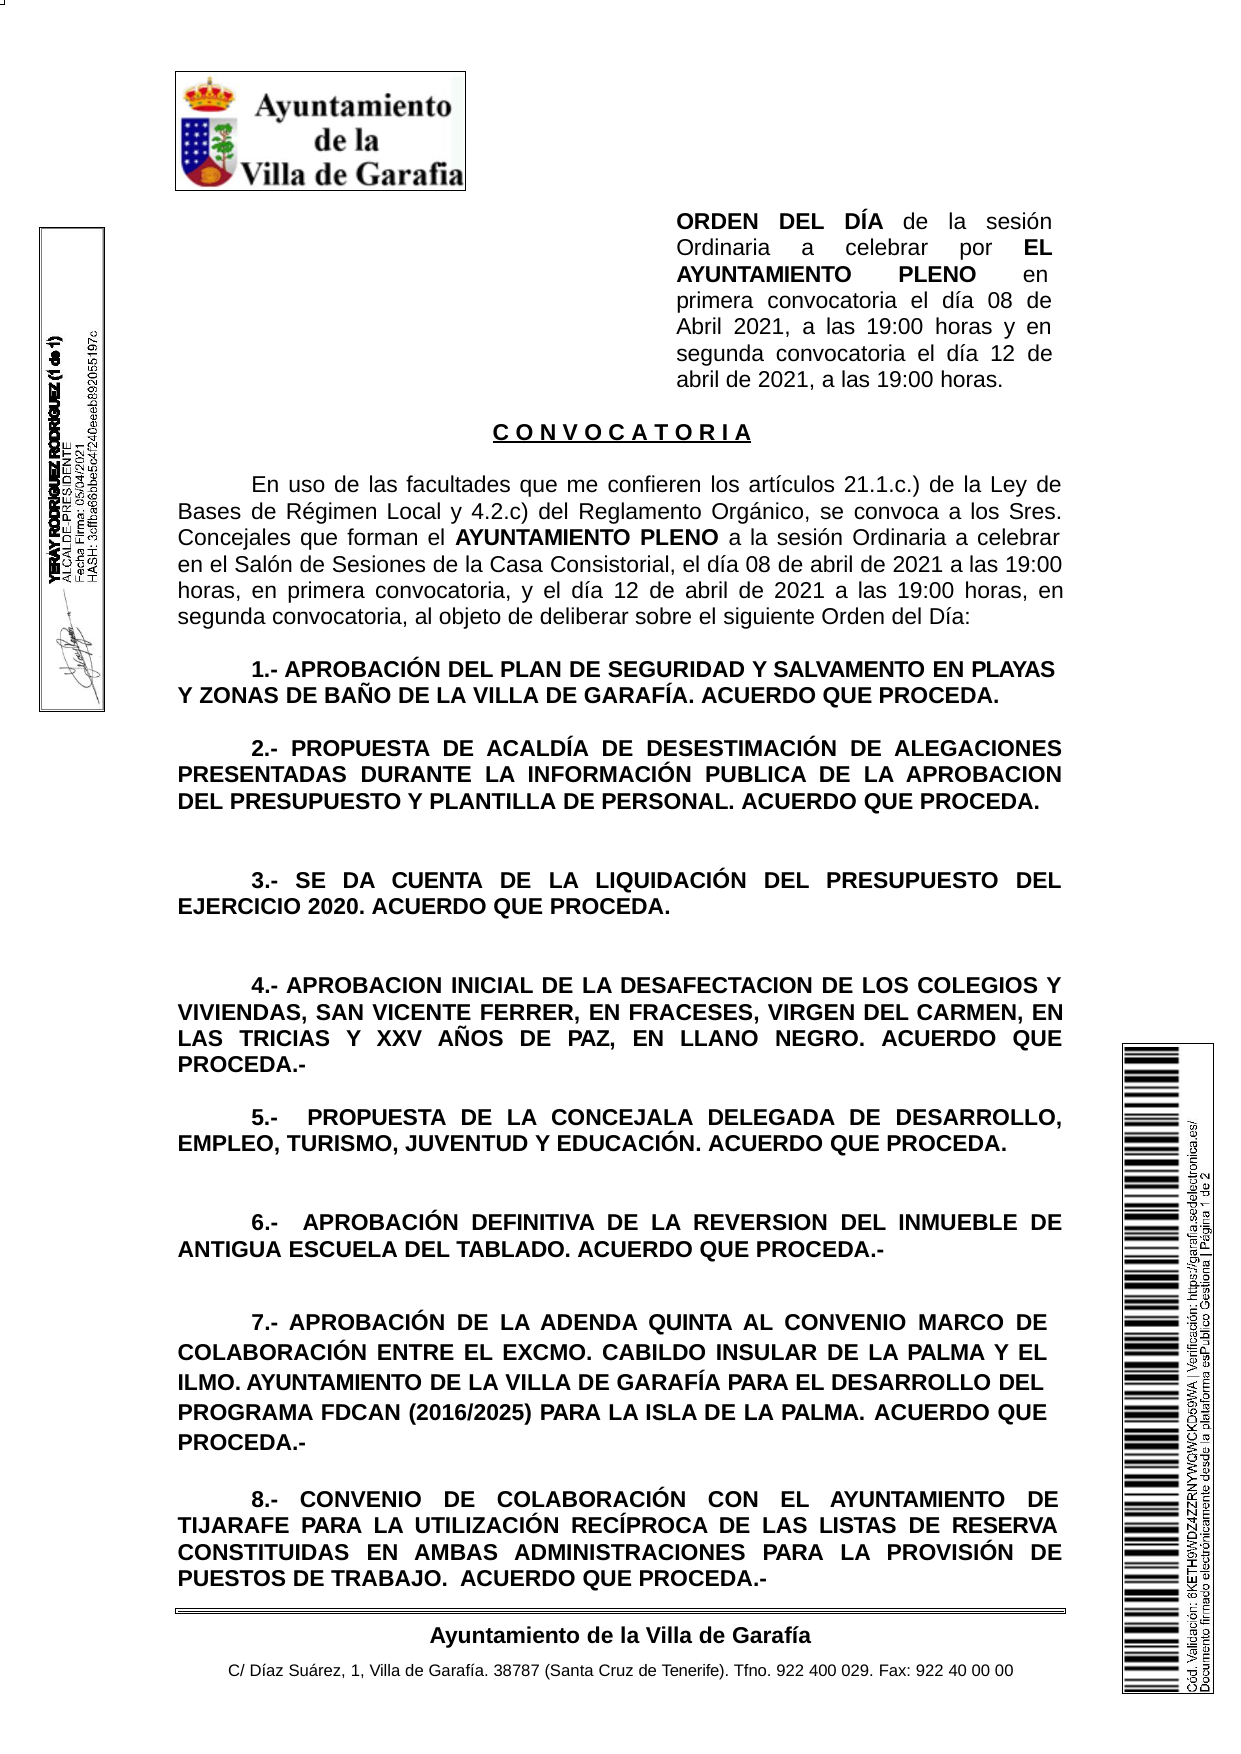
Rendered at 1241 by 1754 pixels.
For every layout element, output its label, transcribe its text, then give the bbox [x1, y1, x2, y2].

text Abril 2021, a las 19:00 horas y en [676, 314, 1077, 340]
text 2.- PROPUESTA DE ACALDÍA DE DESESTIMACIÓN DE ALEGACIONES [251, 736, 1087, 762]
text .- SE DA CUENTA DE LA LIQUIDACIÓN DEL PRESUPUESTO DEL [264, 868, 1087, 893]
text C O N V O C A T O R I A [492, 420, 773, 445]
text 7 [251, 1309, 264, 1335]
text C/ Díaz Suárez, 1, Villa de Garafía. 38787 (Santa Cruz de Tenerife). Tfno. 922 400 029. Fax: 922 40 00 00 [228, 1662, 1037, 1680]
text 4 [251, 990, 264, 999]
text 5.- PROPUESTA DE LA CONCEJALA DELEGADA DE DESARROLLO, [251, 1105, 1088, 1131]
text 8.- CONVENIO DE COLABORACIÓN CON EL AYUNTAMIENTO DE [251, 1487, 1087, 1513]
text ILMO. AYUNTAMIENTO DE LA VILLA DE GARAFÍA PARA EL DESARROLLO DEL [177, 1370, 1074, 1396]
text Y ZONAS DE BAÑO DE LA VILLA DE GARAFÍA. ACUERDO QUE PROCEDA. [177, 683, 1021, 709]
text PROGRAMA FDCAN (2016/2025) PARA LA ISLA DE LA PALMA. ACUERDO QUE [177, 1400, 1074, 1426]
text AYUNTAMIENTO PLENO en [676, 262, 1077, 287]
text VIVIENDAS, SAN VICENTE FERRER, EN FRACESES, VIRGEN DEL CARMEN, EN [177, 999, 1088, 1025]
text PROCEDA.- [177, 1052, 1088, 1078]
text EMPLEO, TURISMO, JUVENTUD Y EDUCACIÓN. ACUERDO QUE PROCEDA. [177, 1131, 1030, 1157]
text celebrar por EL [839, 235, 1077, 261]
text a [801, 235, 839, 261]
text ANTIGUA ESCUELA DEL TABLADO. ACUERDO QUE PROCEDA.- [177, 1237, 907, 1262]
text .- APROBACION INICIAL DE LA DESAFECTACION DE LOS COLEGIOS Y [264, 973, 1087, 999]
text horas, en primera convocatoria, y el día 12 de abril de 2021 a las 19:00 horas, en [177, 578, 1088, 603]
text PUESTOS DE TRABAJO. ACUERDO QUE PROCEDA.- [177, 1566, 1087, 1592]
picture [176, 72, 465, 190]
text Ayuntamiento de la Villa de Garafía [429, 1623, 836, 1648]
text DEL PRESUPUESTO Y PLANTILLA DE PERSONAL. ACUERDO QUE PROCEDA. [177, 789, 1087, 814]
text LAS TRICIAS Y XXV AÑOS DE PAZ, EN LLANO NEGRO. ACUERDO QUE [177, 1026, 1088, 1052]
text segunda convocatoria el día 12 de [676, 341, 1077, 366]
text .- APROBACIÓN DE LA ADENDA QUINTA AL CONVENIO MARCO DE [264, 1309, 1073, 1335]
text 6 [251, 1210, 264, 1236]
text 1.- APROBACIÓN DEL PLAN DE SEGURIDAD Y SALVAMENTO EN PLAYAS [251, 657, 1087, 683]
text PROCEDA.- [177, 1430, 1074, 1456]
text Bases de Régimen Local y 4.2.c) del Reglamento Orgánico, se convoca a los Sres. [177, 499, 1088, 524]
picture [40, 228, 104, 711]
picture [1123, 1044, 1213, 1693]
text 3 [251, 868, 264, 893]
text segunda convocatoria, al objeto de deliberar sobre el siguiente Orden del Día: [177, 604, 1088, 630]
picture [176, 1609, 1065, 1613]
text PRESENTADAS DURANTE LA INFORMACIÓN PUBLICA DE LA APROBACION [177, 762, 1087, 788]
text ORDEN DEL DÍA de la sesión [676, 209, 1077, 234]
text EJERCICIO 2020. ACUERDO QUE PROCEDA. [177, 894, 694, 920]
text CONSTITUIDAS EN AMBAS ADMINISTRACIONES PARA LA PROVISIÓN DE [177, 1540, 1087, 1565]
text .- APROBACIÓN DEFINITIVA DE LA REVERSION DEL INMUEBLE DE [264, 1210, 1088, 1236]
text primera convocatoria el día 08 de [676, 288, 1077, 314]
text En uso de las facultades que me confieren los artículos 21.1.c.) de la Ley de [251, 472, 1088, 498]
text Ordinaria [676, 235, 801, 261]
text abril de 2021, a las 19:00 horas. [676, 367, 1077, 393]
text COLABORACIÓN ENTRE EL EXCMO. CABILDO INSULAR DE LA PALMA Y EL [177, 1340, 1074, 1365]
text Concejales que forman el AYUNTAMIENTO PLENO a la sesión Ordinaria a celebrar [177, 525, 1088, 551]
text 4 [251, 973, 264, 987]
text en el Salón de Sesiones de la Casa Consistorial, el día 08 de abril de 2021 a las 19:00 [177, 552, 1088, 577]
text TIJARAFE PARA LA UTILIZACIÓN RECÍPROCA DE LAS LISTAS DE RESERVA [177, 1513, 1087, 1539]
